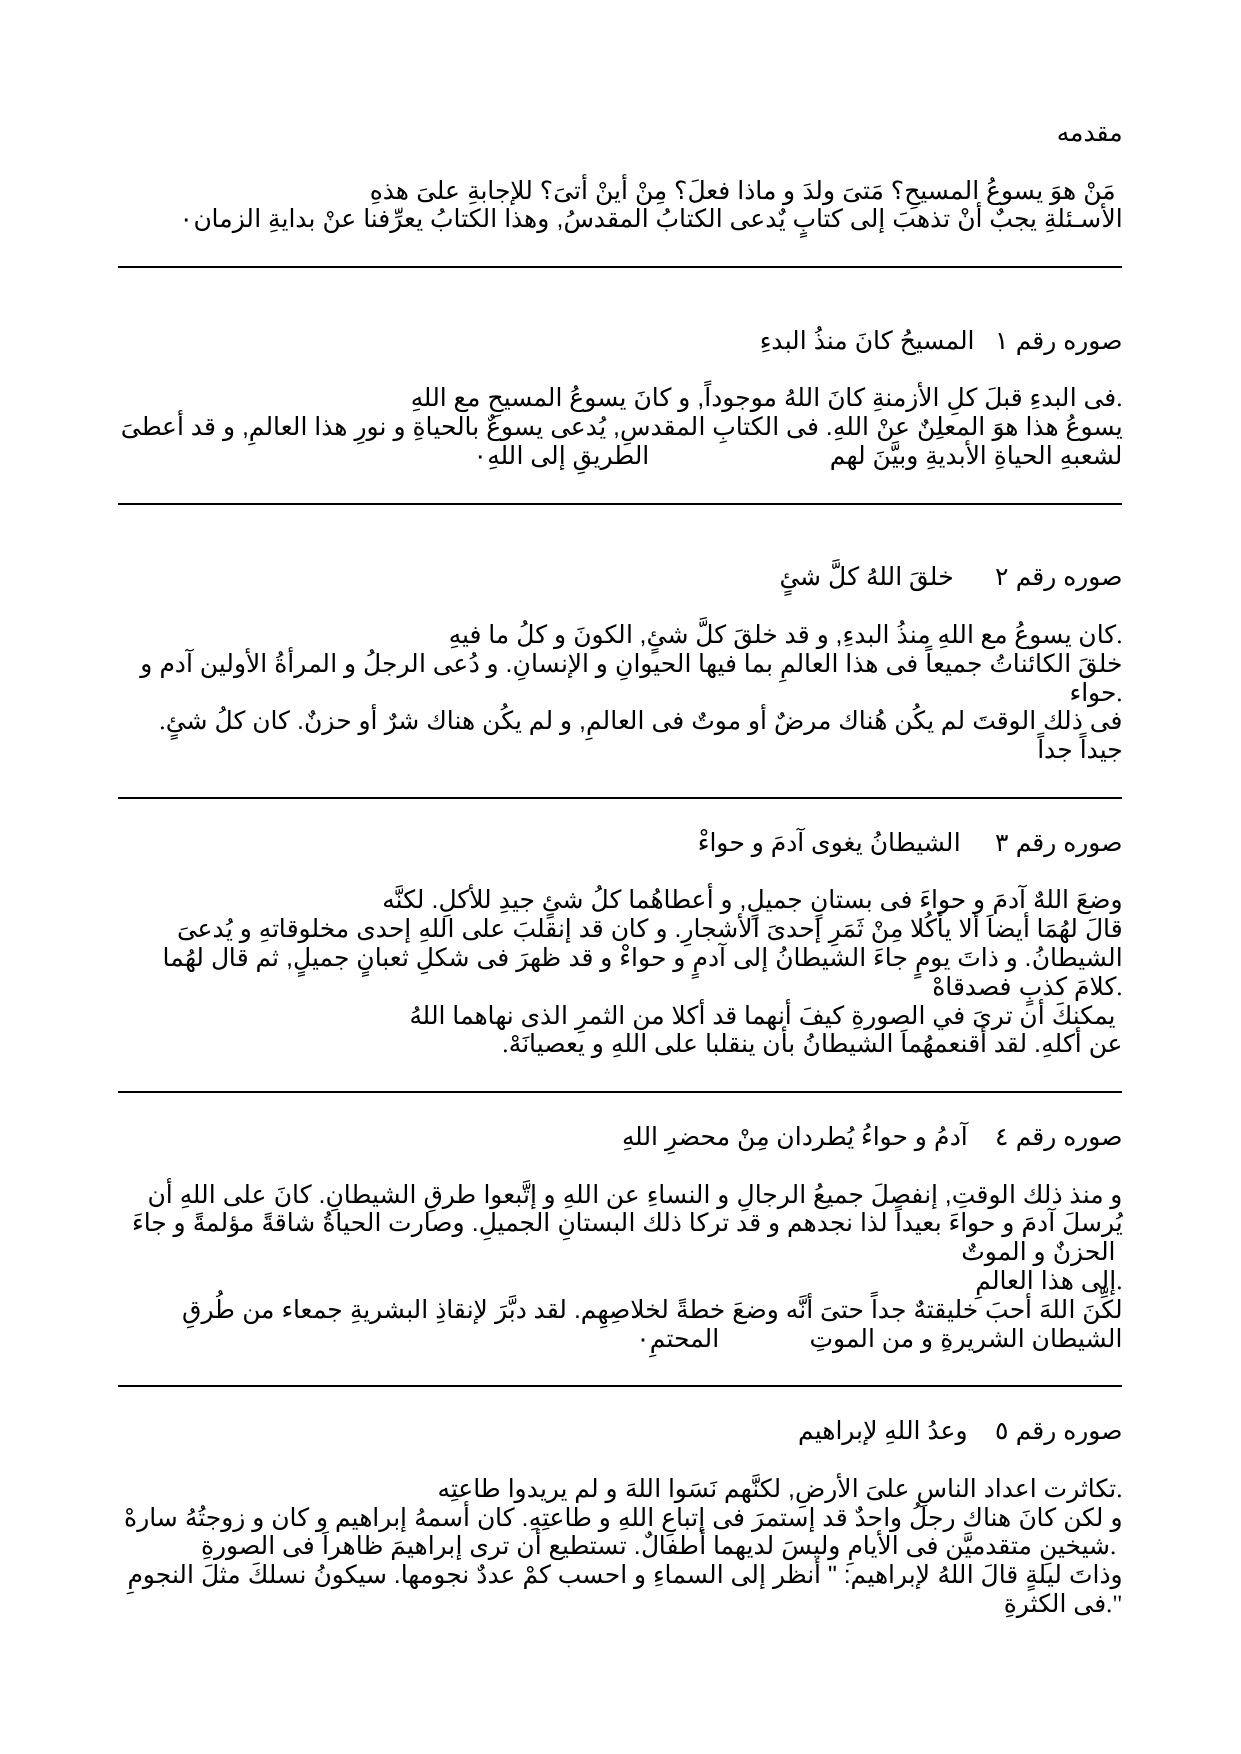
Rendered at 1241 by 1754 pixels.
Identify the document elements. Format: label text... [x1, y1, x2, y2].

text صوره رقم ٤ آدمُ و حواءُ يُطردان مِنْ محضرِ اللهِ [118, 1122, 1122, 1151]
text وذاتَ ليلةٍ قالَ اللهُ لإبراهيم: " أنظر إلى السماءِ و احسب كمْ عددٌ نجومها. سيكونُ نسلكَ مثلَ النجومِ فى الكثرةِ." [118, 1560, 1122, 1618]
text تكاثرت اعداد الناسِ علىَ الأرضِ, لكنَّهم نَسَوا اللهَ و لم يريدوا طاعتِه. [118, 1474, 1122, 1503]
text فى البدءِ قبلَ كلِ الأزمنةِ كانَ اللهُ موجوداً, و كانَ يسوعُ المسيحِ مع اللهِ. [118, 383, 1122, 412]
text صوره رقم ٣ الشيطانُ يغوى آدمَ و حواءْ [118, 828, 1122, 857]
text الأسـئلةِ يجبٌ أنْ تذهبَ إلى كتابٍ يٌدعى الكتابُ المقدسُ, وهذا الكتابُ يعرِّفنا عنْ بدايةِ الزمان٠ [118, 204, 1122, 233]
text و منذ ذلك الوقتِ, إنفصلَ جميعُ الرجالِ و النساءِ عن اللهِ و إتَّبعوا طرقِ الشيطانِ. كانَ على اللهِ أن يُرسلَ آدمَ و حواءَ بعيداً لذا نجدهم و قد تركا ذلك البستانِ الجميلِ. وصارت الحياةُ شاقةً مؤلمةً و جاءَ الحزنٌ و الموتٌ [118, 1180, 1122, 1266]
text وضعَ اللهٌ آدمَ و حواءَ فى بستانٍ جميلٍ, و أعطاهُما كلُ شئٍ جيدِ للأكلِ. لكنَّه [118, 886, 1122, 914]
text و لكن كانَ هناك رجلُ واحدٌ قد إستمرَ فى إتباعِ اللهِ و طاعتِهِ. كان أسمهُ إبراهيم و كان و زوجتُهُ سارهْ شيخينِ متقدميَّن فى الأيامِ وليسَ لديهما أطفالٌ. تستطيع أن ترى إبراهيمَ ظاهراَ فى الصورةِ. [118, 1503, 1122, 1560]
text لكِّنَ اللهَ أحبَ خليقتهٌ جداً حتىَ أنَّه وضعَ خطةً لخلاصِهِم. لقد دبَّرَ لإنقاذِ البشريةِ جمعاء من طُرقِ الشيطان الشريرةِ و من الموتِ المحتمِ٠ [118, 1295, 1122, 1352]
text .فى ذلك الوقتَ لم يكُن هُناك مرضٌ أو موتٌ فى العالمِ, و لم يكُن هناك شرٌ أو حزنٌ. كان كلُ شئٍ جيداً جداً [118, 706, 1122, 764]
text خلقَ الكائناتُ جميعاً فى هذا العالمِ بما فيها الحيوانِ و الإنسانِ. و دُعى الرجلُ و المرأةُ الأولين آدم و حواء. [118, 649, 1122, 706]
text قالَ لهُمَا أيضاَ ألا يأكُلا مِنْ ثَمَرِ إحدىَ الأشجارِ. و كان قد إنقلبَ على اللهِ إحدى مخلوقاتهِ و يُدعىَ الشيطانُ. و ذاتَ يومٍ جاءَ الشيطانُ إلى آدمٍ و حواءْ و قد ظهرَ فى شكلِ ثعبانٍ جميلٍ, ثم قال لهُما كلامَ كذبٍ فصدقاهْ. [118, 914, 1122, 1001]
text مَنْ هوَ يسوعُ المسيحِ؟ مَتىَ ولدَ و ماذا فعلَ؟ مِنْ أينْ أتىَ؟ للإجابةِ علىَ هذهِ [118, 176, 1122, 204]
text كان يسوعُ مع اللهِ منذُ البدءِ, و قد خلقَ كلَّ شئٍ, الكونَ و كلُ ما فيهِ. [118, 620, 1122, 649]
text يمكنكَ أن ترىَ في الصورةِ كيفَ أنهما قد أكلا من الثمرِ الذى نهاهما اللهُ [118, 1001, 1122, 1029]
text صوره رقم ٢ خلقَ اللهُ كلَّ شئٍ [118, 562, 1122, 591]
text .عن أكلهِ. لقد أقنعمهُماَ الشيطانُ بأن ينقلبا على اللهِ و يعصيانَهْ [118, 1029, 1122, 1058]
text صوره رقم ١ المسيحُ كانَ منذُ البدءِ [118, 326, 1122, 354]
text صوره رقم ٥ وعدُ اللهِ لإبراهيم [118, 1416, 1122, 1445]
text يسوعُ هذا هوَ المعلِنٌ عنْ اللهِ. فى الكتابِ المقدسِ, يُدعى يسوعٌ بالحياةِ و نورِ هذا العالمِ, و قد أعطىَ لشعبهِ الحياةِ الأبديةِ وبيَّنَ لهم الطريقِ إلى اللهِ٠ [118, 412, 1122, 470]
text مقدمه [118, 118, 1122, 147]
text إلى هذا العالمِ. [118, 1266, 1122, 1295]
